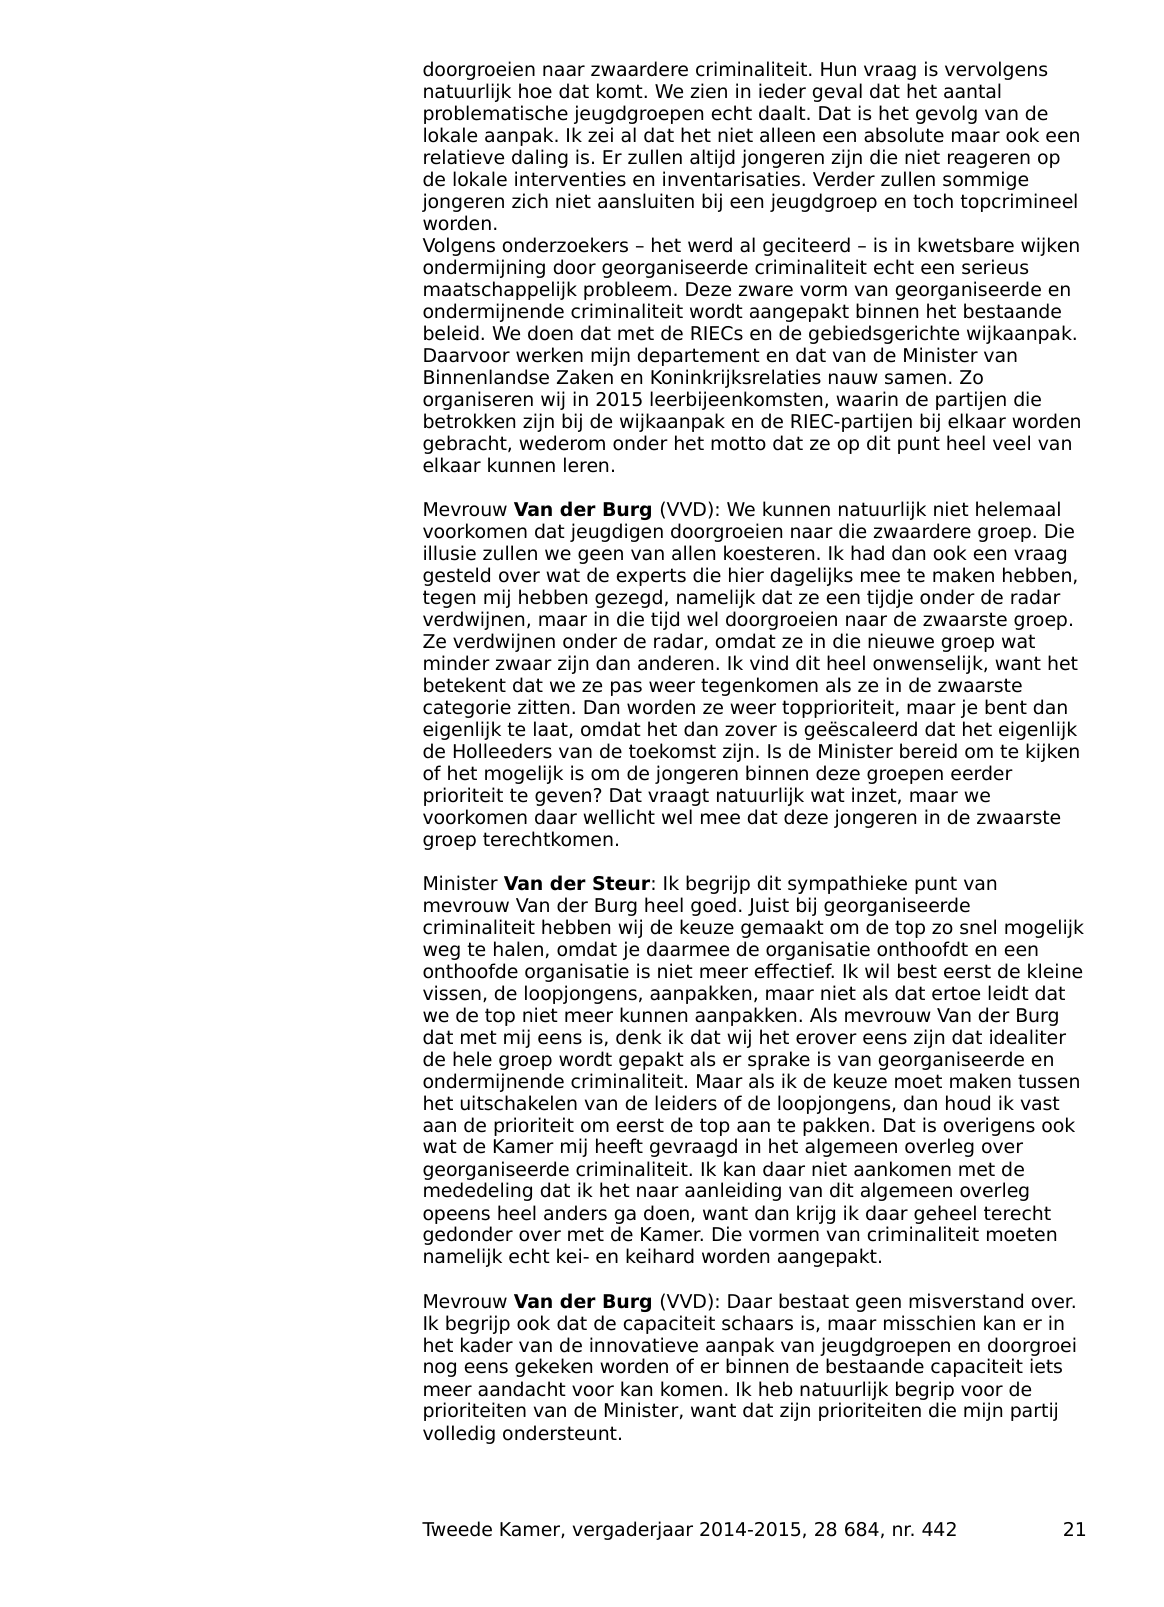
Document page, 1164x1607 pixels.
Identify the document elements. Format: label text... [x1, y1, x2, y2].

text Mevrouw Van der Burg (VVD): We kunnen natuurlijk niet helemaal voorkomen dat jeugdigen doorgroeien naar die zwaardere groep. Die illusie zullen we geen van allen koesteren. Ik had dan ook een vraag gesteld over wat de experts die hier dagelijks mee te maken hebben, tegen mij hebben gezegd, namelijk dat ze een tijdje onder de radar verdwijnen, maar in die tijd wel doorgroeien naar de zwaarste groep. Ze verdwijnen onder de radar, omdat ze in die nieuwe groep wat minder zwaar zijn dan anderen. Ik vind dit heel onwenselijk, want het betekent dat we ze pas weer tegenkomen als ze in de zwaarste categorie zitten. Dan worden ze weer topprioriteit, maar je bent dan eigenlijk te laat, omdat het dan zover is geëscaleerd dat het eigenlijk de Holleeders van de toekomst zijn. Is de Minister bereid om te kijken of het mogelijk is om de jongeren binnen deze groepen eerder prioriteit te geven? Dat vraagt natuurlijk wat inzet, maar we voorkomen daar wellicht wel mee dat deze jongeren in de zwaarste groep terechtkomen. [422, 499, 1087, 851]
text Volgens onderzoekers – het werd al geciteerd – is in kwetsbare wijken ondermijning door georganiseerde criminaliteit echt een serieus maatschappelijk probleem. Deze zware vorm van georganiseerde en ondermijnende criminaliteit wordt aangepakt binnen het bestaande beleid. We doen dat met de RIECs en de gebiedsgerichte wijkaanpak. Daarvoor werken mijn departement en dat van de Minister van Binnenlandse Zaken en Koninkrijksrelaties nauw samen. Zo organiseren wij in 2015 leerbijeenkomsten, waarin de partijen die betrokken zijn bij de wijkaanpak en de RIEC-partijen bij elkaar worden gebracht, wederom onder het motto dat ze op dit punt heel veel van elkaar kunnen leren. [422, 235, 1087, 477]
text Mevrouw Van der Burg (VVD): Daar bestaat geen misverstand over. Ik begrijp ook dat de capaciteit schaars is, maar misschien kan er in het kader van de innovatieve aanpak van jeugdgroepen en doorgroei nog eens gekeken worden of er binnen de bestaande capaciteit iets meer aandacht voor kan komen. Ik heb natuurlijk begrip voor de prioriteiten van de Minister, want dat zijn prioriteiten die mijn partij volledig ondersteunt. [422, 1291, 1087, 1444]
text doorgroeien naar zwaardere criminaliteit. Hun vraag is vervolgens natuurlijk hoe dat komt. We zien in ieder geval dat het aantal problematische jeugdgroepen echt daalt. Dat is het gevolg van de lokale aanpak. Ik zei al dat het niet alleen een absolute maar ook een relatieve daling is. Er zullen altijd jongeren zijn die niet reageren op de lokale interventies en inventarisaties. Verder zullen sommige jongeren zich niet aansluiten bij een jeugdgroep en toch topcrimineel worden. [422, 59, 1087, 235]
text Minister Van der Steur: Ik begrijp dit sympathieke punt van mevrouw Van der Burg heel goed. Juist bij georganiseerde criminaliteit hebben wij de keuze gemaakt om de top zo snel mogelijk weg te halen, omdat je daarmee de organisatie onthoofdt en een onthoofde organisatie is niet meer effectief. Ik wil best eerst de kleine vissen, de loopjongens, aanpakken, maar niet als dat ertoe leidt dat we de top niet meer kunnen aanpakken. Als mevrouw Van der Burg dat met mij eens is, denk ik dat wij het erover eens zijn dat idealiter de hele groep wordt gepakt als er sprake is van georganiseerde en ondermijnende criminaliteit. Maar als ik de keuze moet maken tussen het uitschakelen van de leiders of de loopjongens, dan houd ik vast aan de prioriteit om eerst de top aan te pakken. Dat is overigens ook wat de Kamer mij heeft gevraagd in het algemeen overleg over georganiseerde criminaliteit. Ik kan daar niet aankomen met de mededeling dat ik het naar aanleiding van dit algemeen overleg opeens heel anders ga doen, want dan krijg ik daar geheel terecht gedonder over met de Kamer. Die vormen van criminaliteit moeten namelijk echt kei- en keihard worden aangepakt. [422, 873, 1087, 1268]
